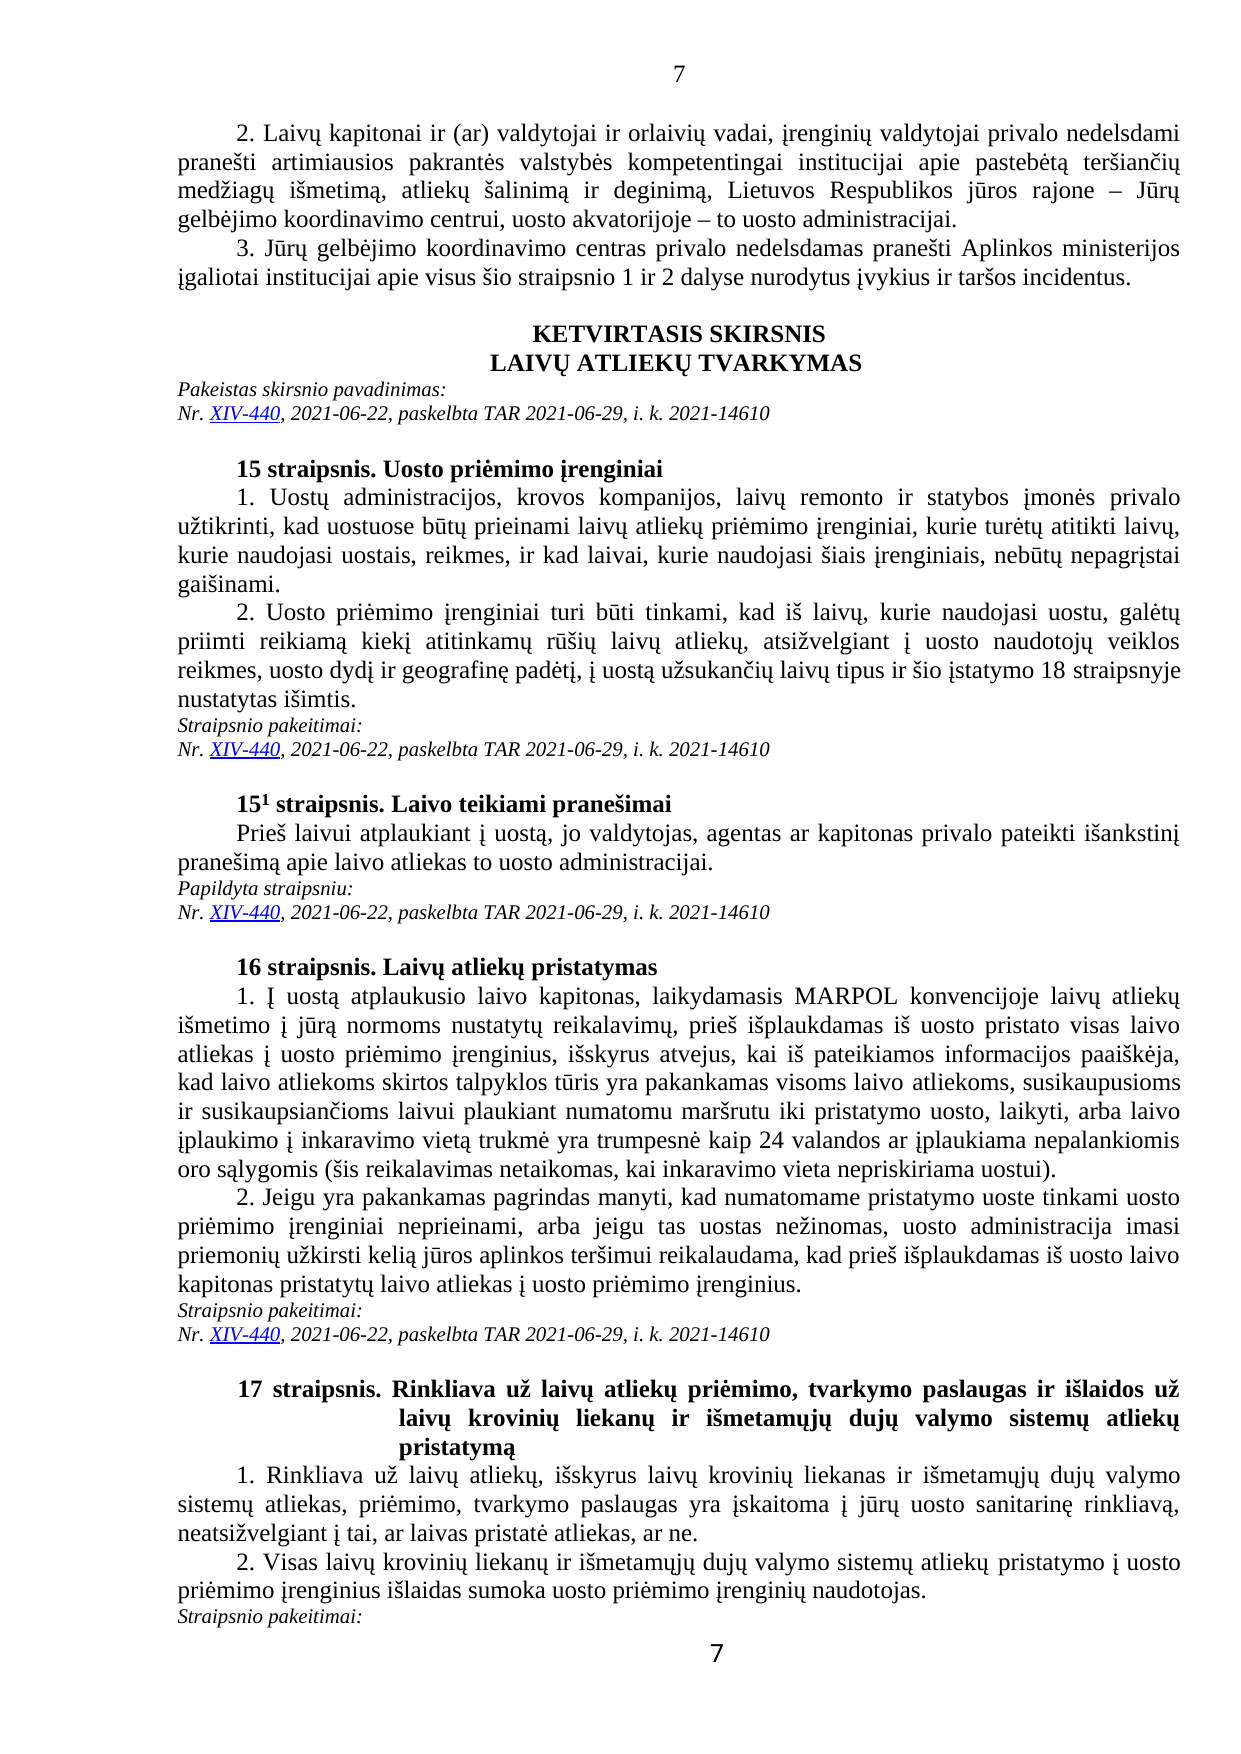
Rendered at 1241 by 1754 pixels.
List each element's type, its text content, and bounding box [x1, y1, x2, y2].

text 2. Jeigu yra pakankamas pagrindas manyti, kad numatomame pristatymo uoste tinkami uosto priėmimo įrenginiai neprieinami, arba jeigu tas uostas nežinomas, uosto administracija imasi priemonių užkirsti kelią jūros aplinkos teršimui reikalaudama, kad prieš išplaukdamas iš uosto laivo kapitonas pristatytų laivo atliekas į uosto priėmimo įrenginius. [177, 1182, 1181, 1297]
text 16 straipsnis. Laivų atliekų pristatymas [177, 952, 1181, 981]
text 2. Laivų kapitonai ir (ar) valdytojai ir orlaivių vadai, įrenginių valdytojai privalo nedelsdami pranešti artimiausios pakrantės valstybės kompetentingai institucijai apie pastebėtą teršiančių medžiagų išmetimą, atliekų šalinimą ir deginimą, Lietuvos Respublikos jūros rajone – Jūrų gelbėjimo koordinavimo centrui, uosto akvatorijoje – to uosto administracijai. [177, 118, 1181, 233]
text Straipsnio pakeitimai: [177, 1297, 1181, 1322]
text Nr. XIV-440, 2021-06-22, paskelbta TAR 2021-06-29, i. k. 2021-14610 [177, 737, 1181, 761]
text 1. Uostų administracijos, krovos kompanijos, laivų remonto ir statybos įmonės privalo užtikrinti, kad uostuose būtų prieinami laivų atliekų priėmimo įrenginiai, kurie turėtų atitikti laivų, kurie naudojasi uostais, reikmes, ir kad laivai, kurie naudojasi šiais įrenginiais, nebūtų nepagrįstai gaišinami. [177, 482, 1181, 597]
text Papildyta straipsniu: [177, 876, 1181, 900]
text Straipsnio pakeitimai: [177, 1604, 1181, 1628]
text 151 straipsnis. Laivo teikiami pranešimai [177, 789, 1181, 818]
text KETVIRTASIS SKIRSNIS [177, 319, 1181, 348]
text 2. Visas laivų krovinių liekanų ir išmetamųjų dujų valymo sistemų atliekų pristatymo į uosto priėmimo įrenginius išlaidas sumoka uosto priėmimo įrenginių naudotojas. [177, 1547, 1181, 1604]
text Nr. XIV-440, 2021-06-22, paskelbta TAR 2021-06-29, i. k. 2021-14610 [177, 1322, 1181, 1346]
text Straipsnio pakeitimai: [177, 712, 1181, 737]
text Nr. XIV-440, 2021-06-22, paskelbta TAR 2021-06-29, i. k. 2021-14610 [177, 401, 1181, 425]
text 15 straipsnis. Uosto priėmimo įrenginiai [177, 454, 1181, 482]
text LAIVŲ ATLIEKŲ TVARKYMAS [177, 348, 1181, 377]
text 1. Rinkliava už laivų atliekų, išskyrus laivų krovinių liekanas ir išmetamųjų dujų valymo sistemų atliekas, priėmimo, tvarkymo paslaugas yra įskaitoma į jūrų uosto sanitarinę rinkliavą, neatsižvelgiant į tai, ar laivas pristatė atliekas, ar ne. [177, 1461, 1181, 1547]
text Pakeistas skirsnio pavadinimas: [177, 377, 1181, 401]
text 17 straipsnis. Rinkliava už laivų atliekų priėmimo, tvarkymo paslaugas ir išlaidos už laivų krovinių liekanų ir išmetamųjų dujų valymo sistemų atliekų pristatymą [237, 1374, 1181, 1461]
text 1. Į uostą atplaukusio laivo kapitonas, laikydamasis MARPOL konvencijoje laivų atliekų išmetimo į jūrą normoms nustatytų reikalavimų, prieš išplaukdamas iš uosto pristato visas laivo atliekas į uosto priėmimo įrenginius, išskyrus atvejus, kai iš pateikiamos informacijos paaiškėja, kad laivo atliekoms skirtos talpyklos tūris yra pakankamas visoms laivo atliekoms, susikaupusioms ir susikaupsiančioms laivui plaukiant numatomu maršrutu iki pristatymo uosto, laikyti, arba laivo įplaukimo į inkaravimo vietą trukmė yra trumpesnė kaip 24 valandos ar įplaukiama nepalankiomis oro sąlygomis (šis reikalavimas netaikomas, kai inkaravimo vieta nepriskiriama uostui). [177, 981, 1181, 1182]
text Nr. XIV-440, 2021-06-22, paskelbta TAR 2021-06-29, i. k. 2021-14610 [177, 900, 1181, 924]
text 3. Jūrų gelbėjimo koordinavimo centras privalo nedelsdamas pranešti Aplinkos ministerijos įgaliotai institucijai apie visus šio straipsnio 1 ir 2 dalyse nurodytus įvykius ir taršos incidentus. [177, 233, 1181, 291]
text Prieš laivui atplaukiant į uostą, jo valdytojas, agentas ar kapitonas privalo pateikti išankstinį pranešimą apie laivo atliekas to uosto administracijai. [177, 818, 1181, 876]
text 2. Uosto priėmimo įrenginiai turi būti tinkami, kad iš laivų, kurie naudojasi uostu, galėtų priimti reikiamą kiekį atitinkamų rūšių laivų atliekų, atsižvelgiant į uosto naudotojų veiklos reikmes, uosto dydį ir geografinę padėtį, į uostą užsukančių laivų tipus ir šio įstatymo 18 straipsnyje nustatytas išimtis. [177, 597, 1181, 712]
